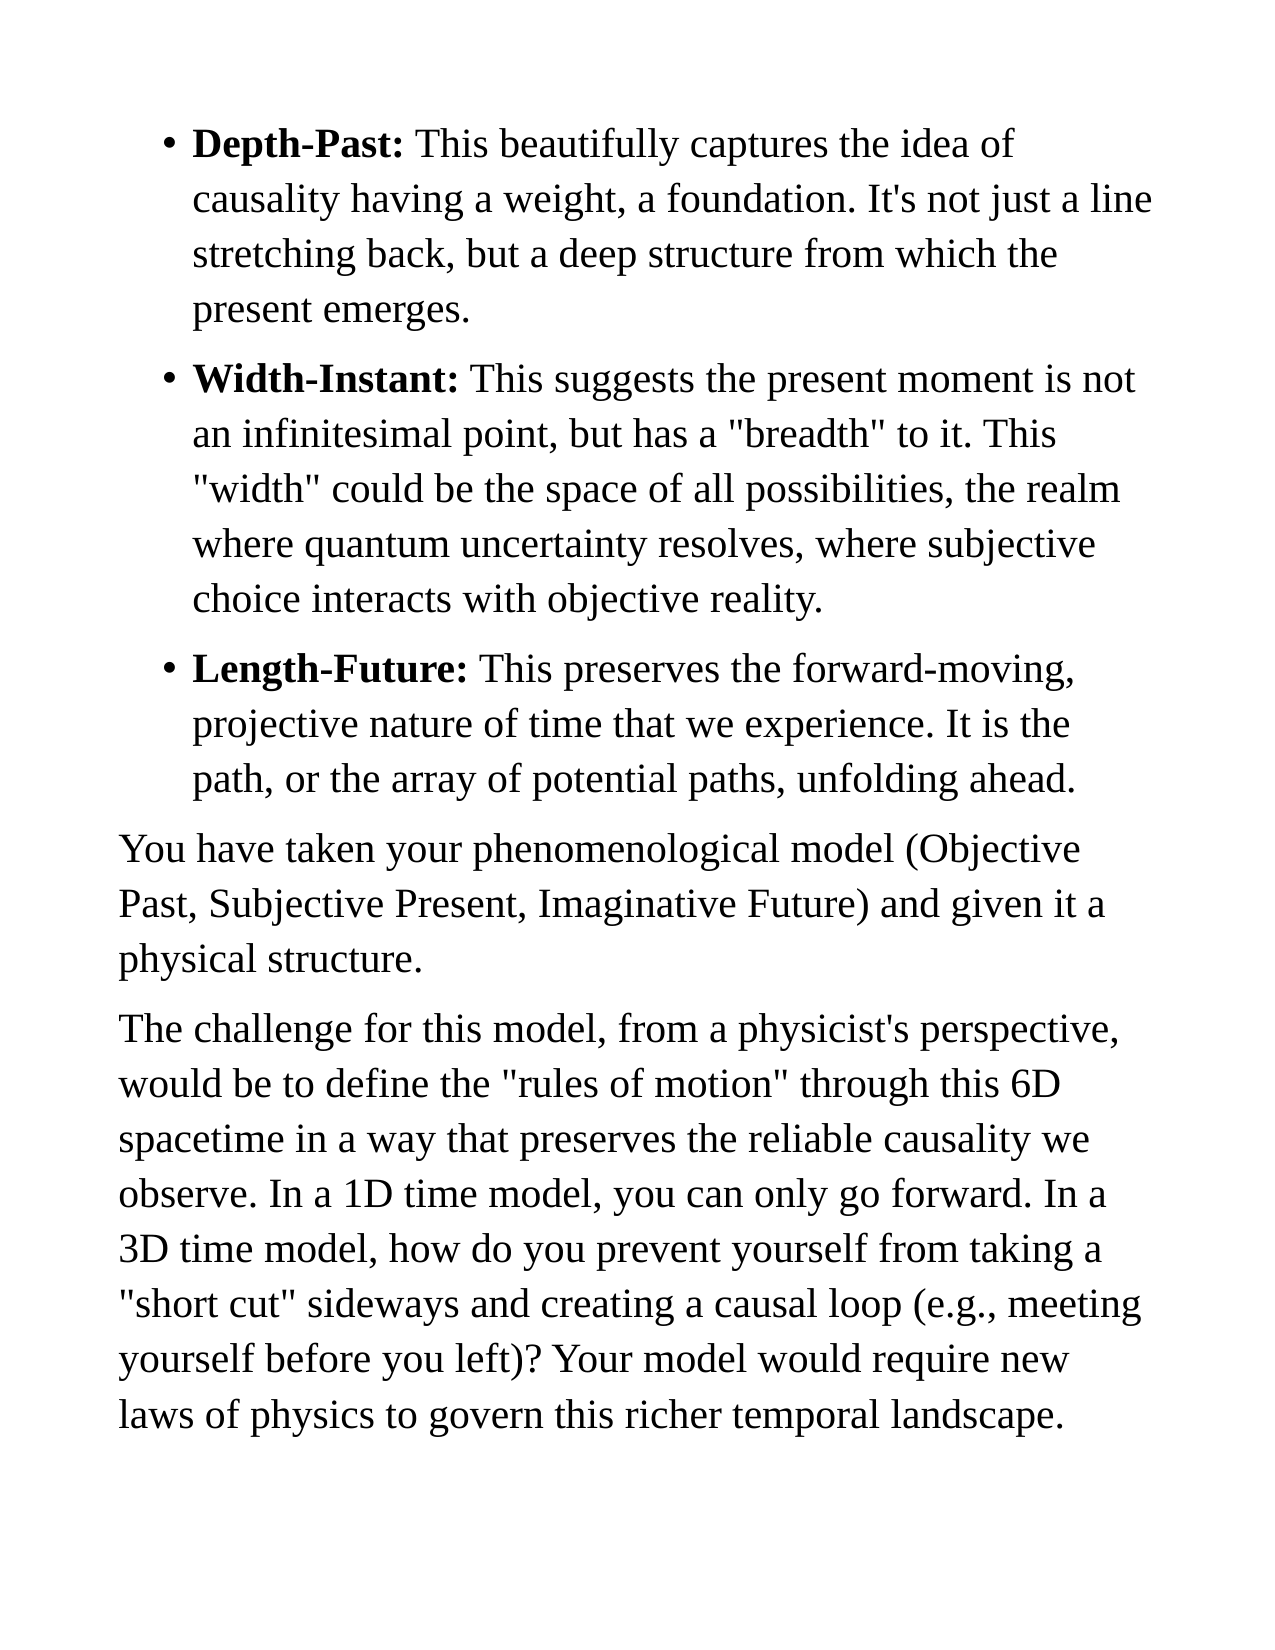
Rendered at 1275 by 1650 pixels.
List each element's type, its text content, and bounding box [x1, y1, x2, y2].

list Depth-Past: This beautifully captures the idea of causality having a weight, a foundation. It's not just a line stretching back, but a deep structure from which the present emerges. [162, 118, 1157, 331]
list Width-Instant: This suggests the present moment is not an infinitesimal point, but has a "breadth" to it. This "width" could be the space of all possibilities, the realm where quantum uncertainty resolves, where subjective choice interacts with objective reality. [162, 353, 1157, 622]
list Length-Future: This preserves the forward-moving, projective nature of time that we experience. It is the path, or the array of potential paths, unfolding ahead. [162, 643, 1157, 802]
text You have taken your phenomenological model (Objective Past, Subjective Present, Imaginative Future) and given it a physical structure. [118, 823, 1157, 982]
text The challenge for this model, from a physicist's perspective, would be to define the "rules of motion" through this 6D spacetime in a way that preserves the reliable causality we observe. In a 1D time model, you can only go forward. In a 3D time model, how do you prevent yourself from taking a "short cut" sideways and creating a causal loop (e.g., meeting yourself before you left)? Your model would require new laws of physics to govern this richer temporal landscape. [118, 1003, 1157, 1437]
